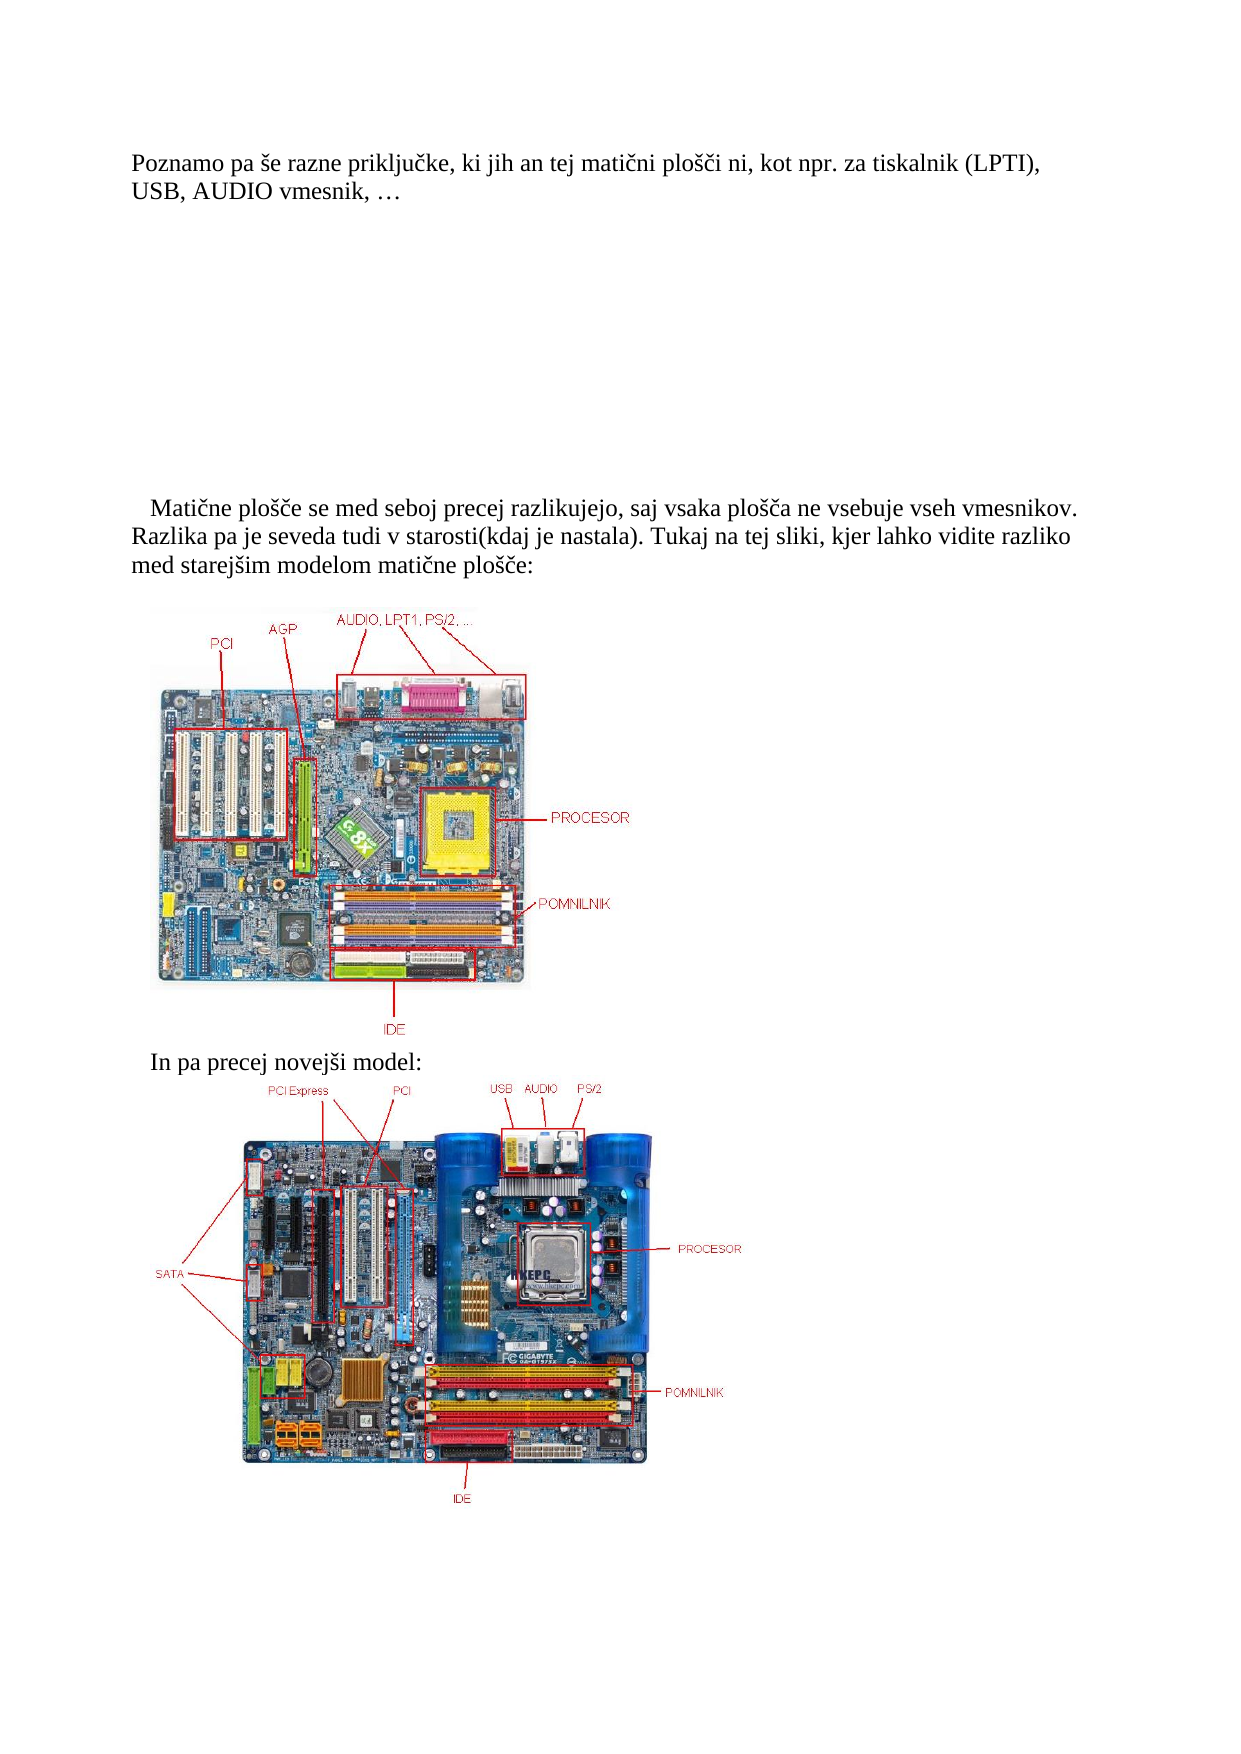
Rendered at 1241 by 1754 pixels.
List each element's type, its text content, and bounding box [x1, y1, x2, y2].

text Poznamo pa še razne priključke, ki jih an tej matični plošči ni, kot npr. za tiskalnik (LPTI), USB, AUDIO vmesnik, … [131, 148, 1093, 205]
text Matične plošče se med seboj precej razlikujejo, saj vsaka plošča ne vsebuje vseh vmesnikov. Razlika pa je seveda tudi v starosti(kdaj je nastala). Tukaj na tej sliki, kjer lahko vidite razliko med starejšim modelom matične plošče: [131, 493, 1093, 579]
text In pa precej novejši model: [131, 1047, 1093, 1076]
picture [150, 607, 638, 1047]
picture [150, 1075, 751, 1515]
